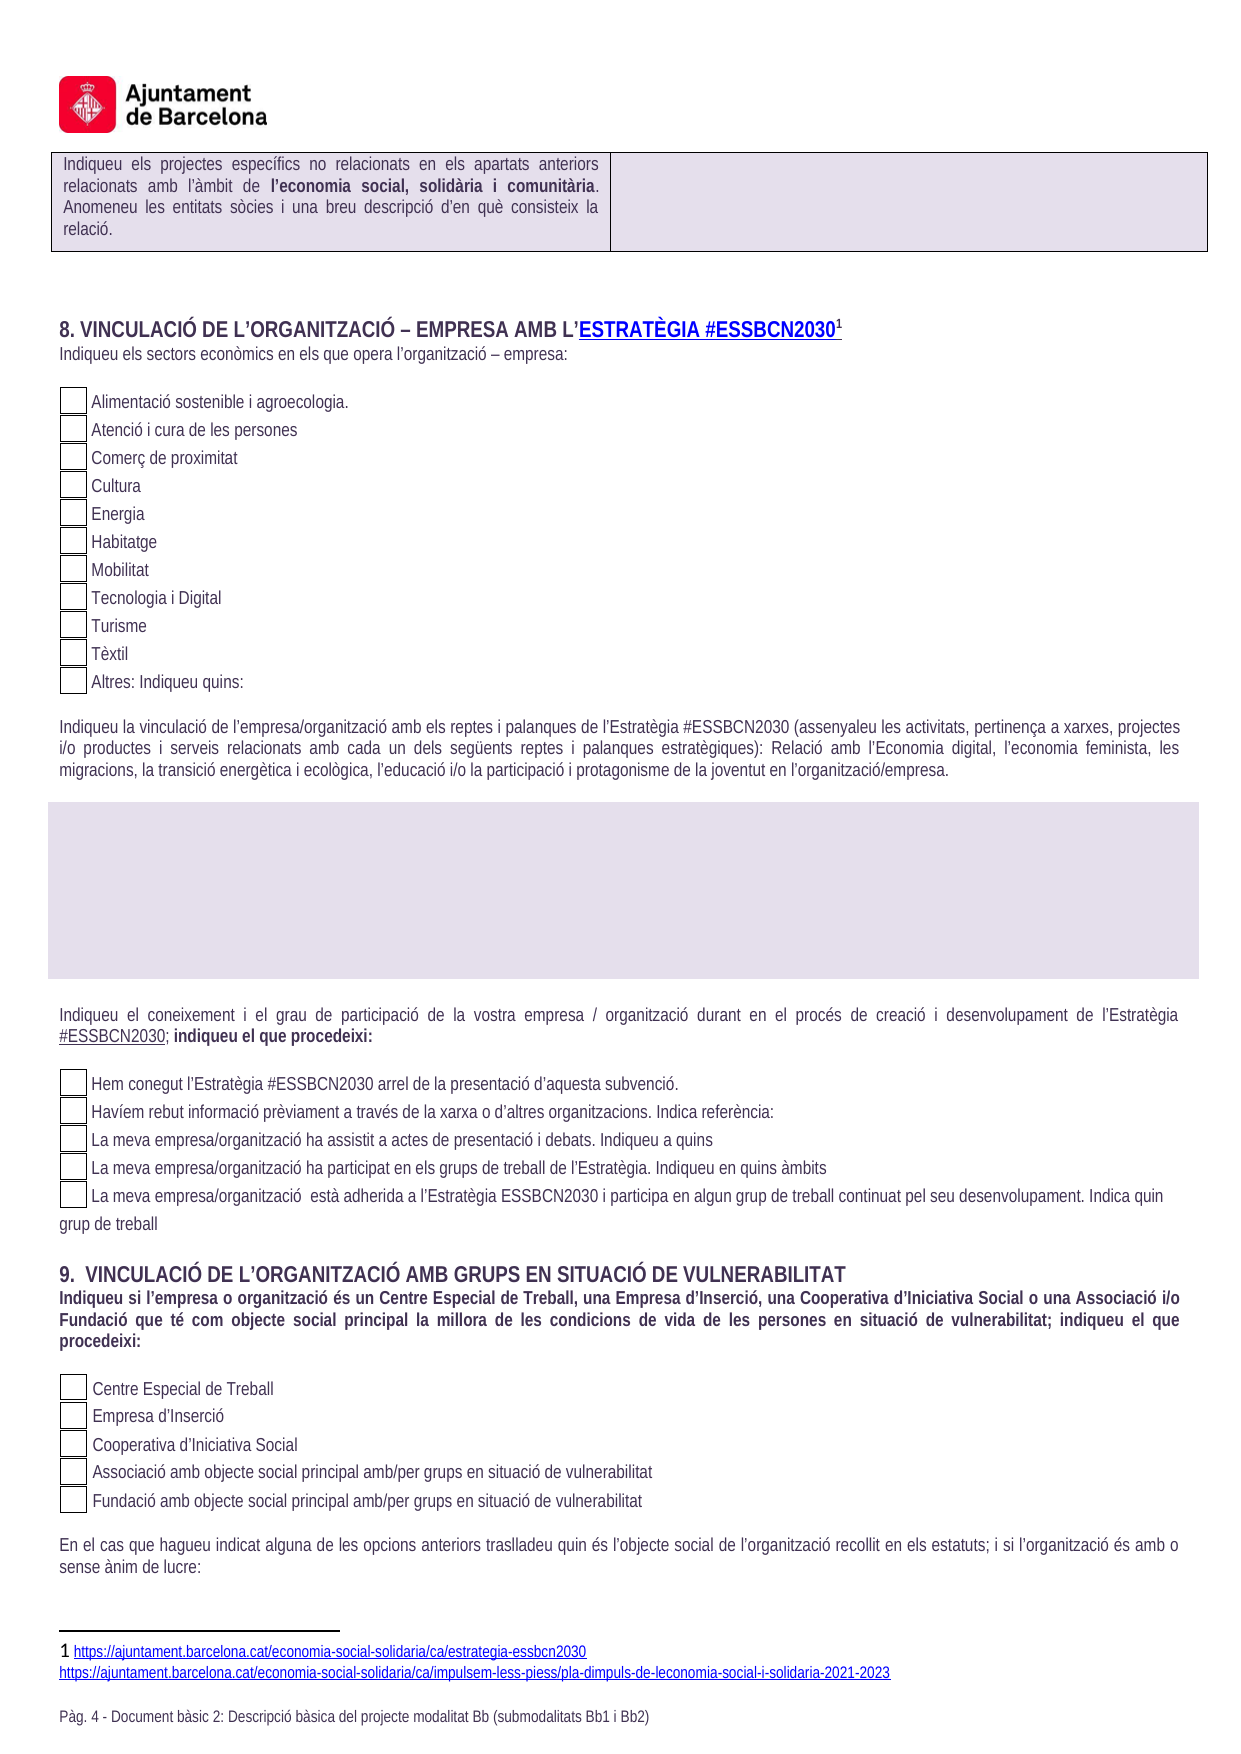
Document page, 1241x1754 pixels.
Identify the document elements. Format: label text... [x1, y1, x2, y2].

text Havíem rebut informació prèviament a través de la xarxa o d’altres organitzacions. Indica referència: [59, 1096, 1181, 1124]
text Cultura [59, 470, 1181, 498]
text 9. VINCULACIÓ DE L’ORGANITZACIÓ AMB GRUPS EN SITUACIÓ DE VULNERABILITAT [59, 1261, 1181, 1287]
text La meva empresa/organització ha assistit a actes de presentació i debats. Indiqueu a quins [59, 1124, 1181, 1152]
text Cooperativa d’Iniciativa Social [59, 1429, 1181, 1457]
text Indiqueu si l’empresa o organització és un Centre Especial de Treball, una Empresa d’Inserció, una Cooperativa d’Iniciativa Social o una Associació i/o Fundació que té com objecte social principal la millora de les condicions de vida de les persones en situació de vulnerabilitat; indiqueu el que procedeixi: [59, 1287, 1181, 1352]
text Indiqueu els sectors econòmics en els que opera l’organització – empresa: [59, 343, 1181, 364]
text Alimentació sostenible i agroecologia. [59, 386, 1181, 414]
text En el cas que hagueu indicat alguna de les opcions anteriors traslladeu quin és l’objecte social de l’organització recollit en els estatuts; i si l’organització és amb o sense ànim de lucre: [59, 1534, 1181, 1577]
text Centre Especial de Treball [59, 1373, 1181, 1401]
table_cell [611, 153, 1207, 251]
text Habitatge [59, 526, 1181, 554]
text Mobilitat [59, 554, 1181, 582]
table_cell Indiqueu els projectes específics no relacionats en els apartats anteriors relacionats amb l’àmbit de l’economia social, solidària i comunitària. Anomeneu les entitats sòcies i una breu descripció d’en què consisteix la relació. [52, 153, 610, 251]
text Fundació amb objecte social principal amb/per grups en situació de vulnerabilitat [59, 1485, 1181, 1513]
table_header [48, 802, 1199, 979]
text Tèxtil [59, 638, 1181, 666]
text La meva empresa/organització està adherida a l’Estratègia ESSBCN2030 i participa en algun grup de treball continuat pel seu desenvolupament. Indica quin grup de treball [59, 1180, 1181, 1236]
table_header 8. VINCULACIÓ DE L’ORGANITZACIÓ – EMPRESA AMB L’ESTRATÈGIA #ESSBCN2030 [52, 290, 1159, 343]
picture [59, 76, 267, 133]
text Comerç de proximitat [59, 442, 1181, 470]
text Indiqueu el coneixement i el grau de participació de la vostra empresa / organització durant en el procés de creació i desenvolupament de l’Estratègia #ESSBCN2030; indiqueu el que procedeixi: [59, 1004, 1181, 1047]
text Tecnologia i Digital [59, 582, 1181, 610]
text Atenció i cura de les persones [59, 414, 1181, 442]
text Empresa d’Inserció [59, 1401, 1181, 1429]
text Hem conegut l’Estratègia #ESSBCN2030 arrel de la presentació d’aquesta subvenció. [59, 1068, 1181, 1096]
text Altres: Indiqueu quins: [59, 666, 1181, 694]
text Associació amb objecte social principal amb/per grups en situació de vulnerabilitat [59, 1457, 1181, 1485]
text Indiqueu la vinculació de l’empresa/organització amb els reptes i palanques de l’Estratègia #ESSBCN2030 (assenyaleu les activitats, pertinença a xarxes, projectes i/o productes i serveis relacionats amb cada un dels següents reptes i palanques estratègiques): Relació amb l’Economia digital, l’economia feminista, les migracions, la transició energètica i ecològica, l’educació i/o la participació i protagonisme de la joventut en l’organització/empresa. [59, 716, 1181, 780]
text Energia [59, 498, 1181, 526]
text La meva empresa/organització ha participat en els grups de treball de l’Estratègia. Indiqueu en quins àmbits [59, 1152, 1181, 1180]
text Turisme [59, 610, 1181, 638]
